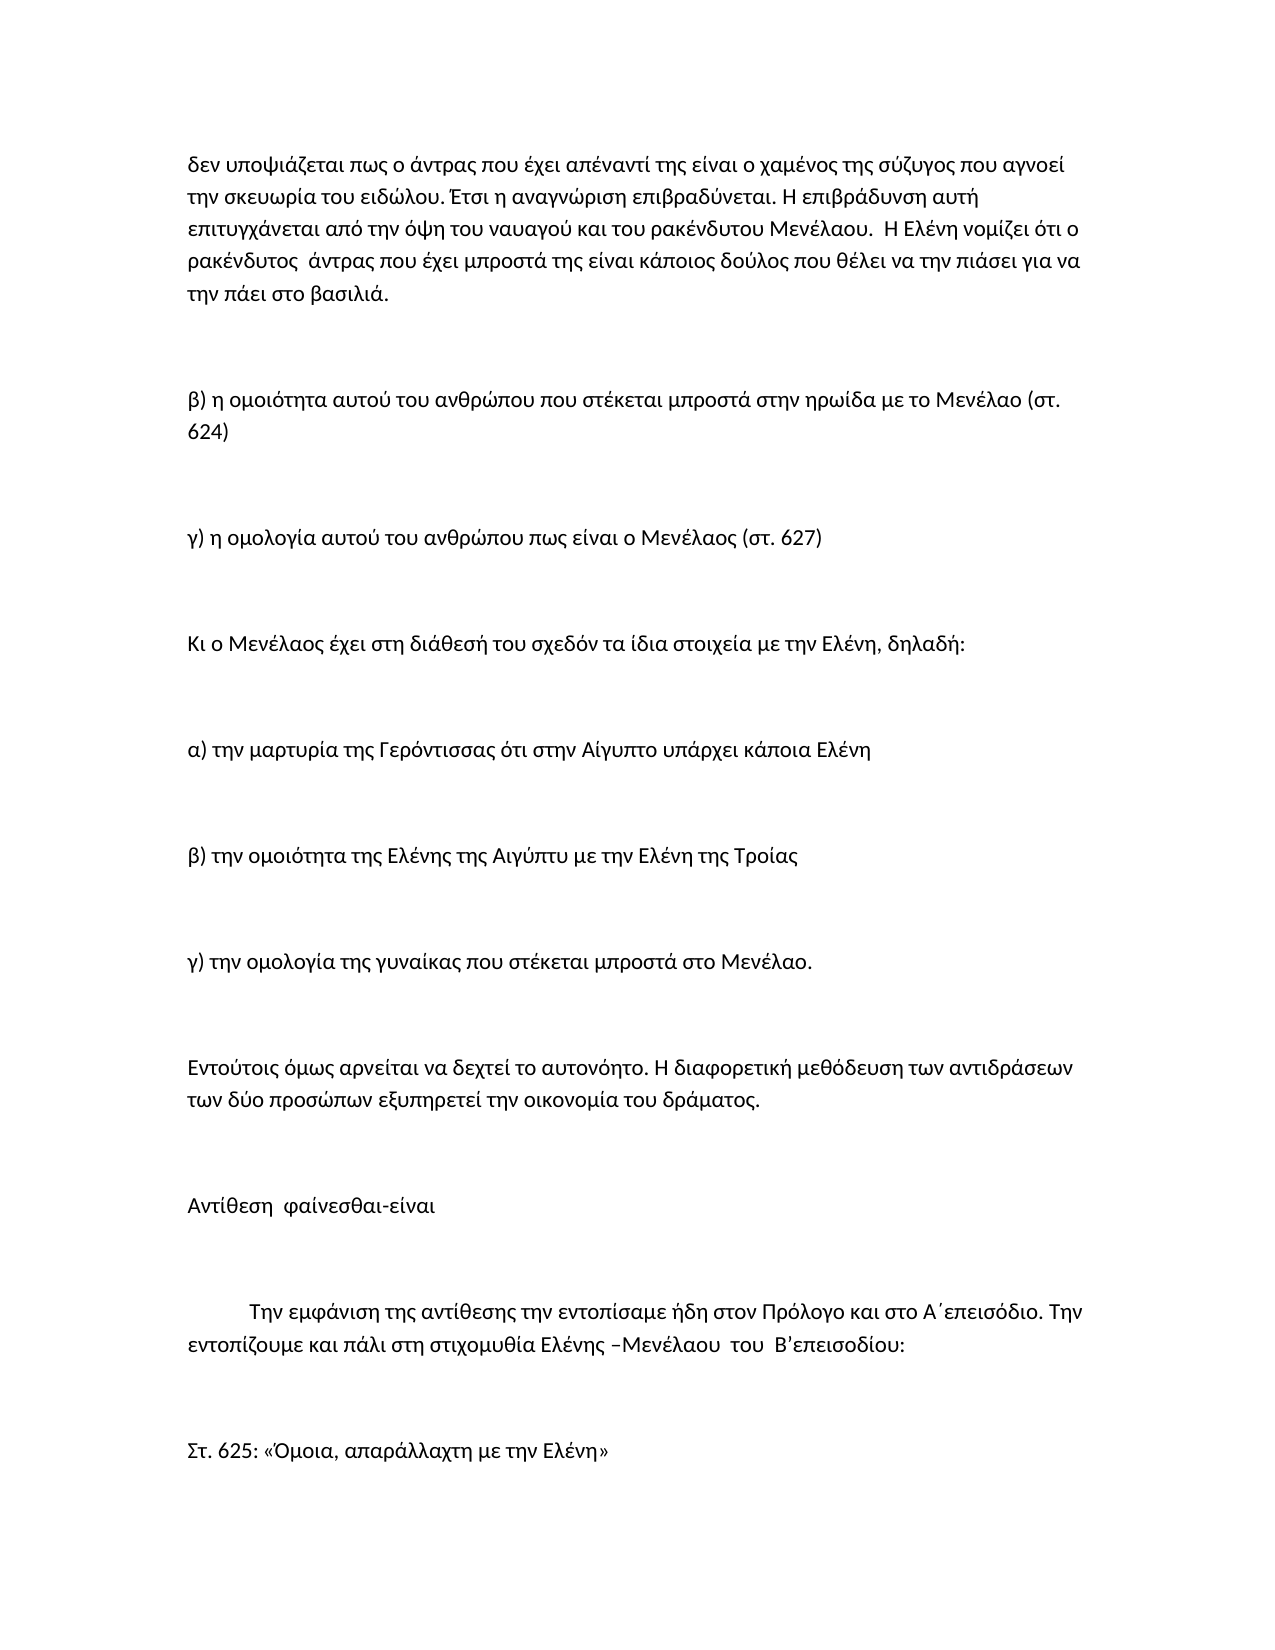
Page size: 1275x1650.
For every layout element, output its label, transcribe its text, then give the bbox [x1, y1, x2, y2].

text Αντίθεση φαίνεσθαι-είναι [187, 1191, 1087, 1219]
text β) η ομοιότητα αυτού του ανθρώπου που στέκεται μπροστά στην ηρωίδα με το Μενέλαο (στ. 624) [187, 385, 1087, 445]
text γ) η ομολογία αυτού του ανθρώπου πως είναι ο Μενέλαος (στ. 627) [187, 523, 1087, 551]
text β) την ομοιότητα της Ελένης της Αιγύπτυ με την Ελένη της Τροίας [187, 841, 1087, 869]
text Στ. 625: «Όμοια, απαράλλαχτη με την Ελένη» [187, 1436, 1087, 1464]
text α) την μαρτυρία της Γερόντισσας ότι στην Αίγυπτο υπάρχει κάποια Ελένη [187, 735, 1087, 763]
text γ) την ομολογία της γυναίκας που στέκεται μπροστά στο Μενέλαο. [187, 947, 1087, 975]
text Κι ο Μενέλαος έχει στη διάθεσή του σχεδόν τα ίδια στοιχεία με την Ελένη, δηλαδή: [187, 629, 1087, 657]
text δεν υποψιάζεται πως ο άντρας που έχει απέναντί της είναι ο χαμένος της σύζυγος που αγνοεί την σκευωρία του ειδώλου. Έτσι η αναγνώριση επιβραδύνεται. Η επιβράδυνση αυτή επιτυγχάνεται από την όψη του ναυαγού και του ρακένδυτου Μενέλαου. Η Ελένη νομίζει ότι ο ρακένδυτος άντρας που έχει μπροστά της είναι κάποιος δούλος που θέλει να την πιάσει για να την πάει στο βασιλιά. [187, 150, 1087, 307]
text Εντούτοις όμως αρνείται να δεχτεί το αυτονόητο. Η διαφορετική μεθόδευση των αντιδράσεων των δύο προσώπων εξυπηρετεί την οικονομία του δράματος. [187, 1053, 1087, 1113]
text Την εμφάνιση της αντίθεσης την εντοπίσαμε ήδη στον Πρόλογο και στο Α΄επεισόδιο. Την εντοπίζουμε και πάλι στη στιχομυθία Ελένης –Μενέλαου του Β’επεισοδίου: [187, 1297, 1087, 1358]
